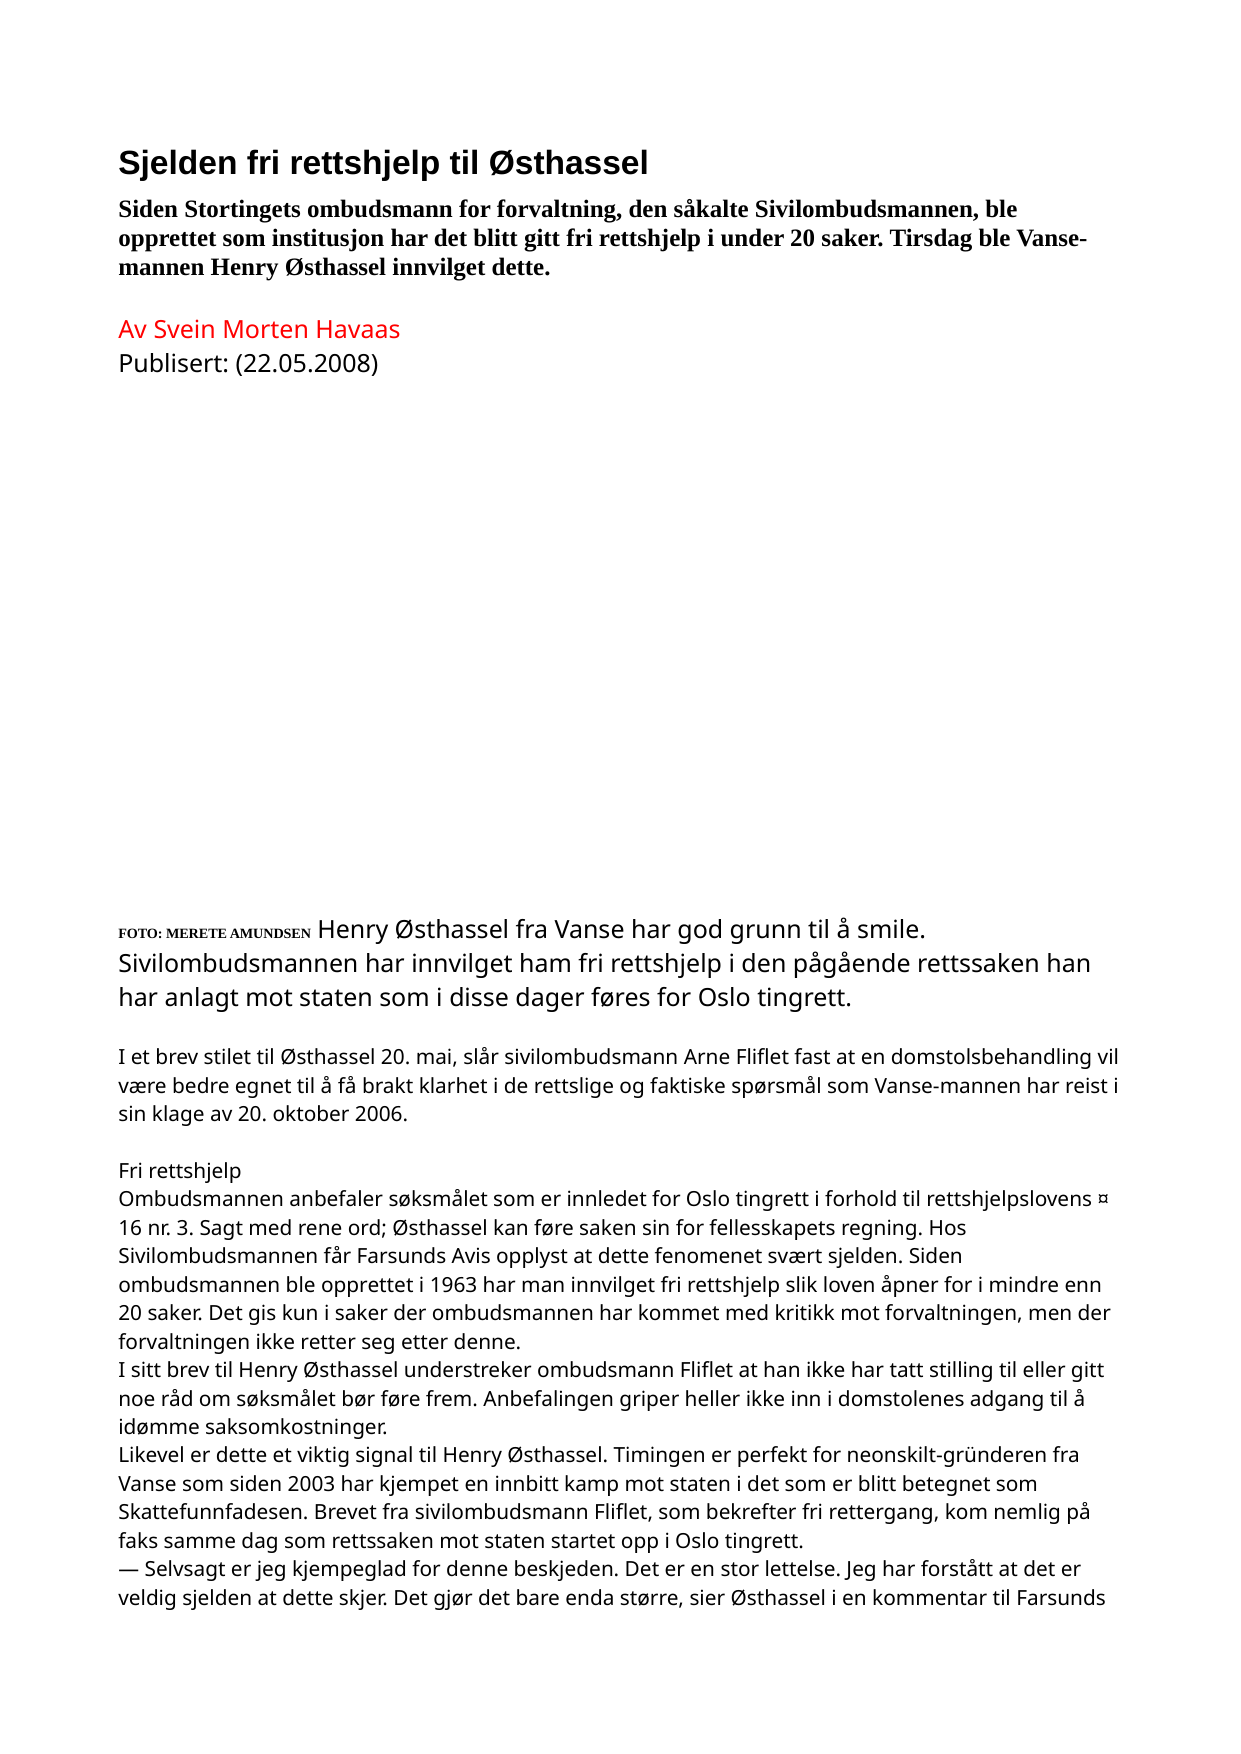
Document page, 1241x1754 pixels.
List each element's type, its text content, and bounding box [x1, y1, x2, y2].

text Av Svein Morten Havaas [118, 312, 1122, 346]
subtitle Sjelden fri rettshjelp til Østhassel [118, 143, 1122, 182]
text I et brev stilet til Østhassel 20. mai, slår sivilombudsmann Arne Fliflet fast at en domstolsbehandling vil være bedre egnet til å få brakt klarhet i de rettslige og faktiske spørsmål som Vanse-mannen har reist i sin klage av 20. oktober 2006. Fri rettshjelp Ombudsmannen anbefaler søksmålet som er innledet for Oslo tingrett i forhold til rettshjelpslovens ¤ 16 nr. 3. Sagt med rene ord; Østhassel kan føre saken sin for fellesskapets regning. Hos Sivilombudsmannen får Farsunds Avis opplyst at dette fenomenet svært sjelden. Siden ombudsmannen ble opprettet i 1963 har man innvilget fri rettshjelp slik loven åpner for i mindre enn 20 saker. Det gis kun i saker der ombudsmannen har kommet med kritikk mot forvaltningen, men der forvaltningen ikke retter seg etter denne. I sitt brev til Henry Østhassel understreker ombudsmann Fliflet at han ikke har tatt stilling til eller gitt noe råd om søksmålet bør føre frem. Anbefalingen griper heller ikke inn i domstolenes adgang til å idømme saksomkostninger. Likevel er dette et viktig signal til Henry Østhassel. Timingen er perfekt for neonskilt-gründeren fra Vanse som siden 2003 har kjempet en innbitt kamp mot staten i det som er blitt betegnet som Skattefunnfadesen. Brevet fra sivilombudsmann Fliflet, som bekrefter fri rettergang, kom nemlig på faks samme dag som rettssaken mot staten startet opp i Oslo tingrett. — Selvsagt er jeg kjempeglad for denne beskjeden. Det er en stor lettelse. Jeg har forstått at det er veldig sjelden at dette skjer. Det gjør det bare enda større, sier Østhassel i en kommentar til Farsunds [118, 1042, 1122, 1611]
text FOTO: MERETE AMUNDSEN Henry Østhassel fra Vanse har god grunn til å smile. Sivilombudsmannen har innvilget ham fri rettshjelp i den pågående rettssaken han har anlagt mot staten som i disse dager føres for Oslo tingrett. [118, 911, 1122, 1014]
text Siden Stortingets ombudsmann for forvaltning, den såkalte Sivilombudsmannen, ble opprettet som institusjon har det blitt gitt fri rettshjelp i under 20 saker. Tirsdag ble Vanse-mannen Henry Østhassel innvilget dette. [118, 194, 1122, 281]
text Publisert: (22.05.2008) [118, 346, 1122, 380]
